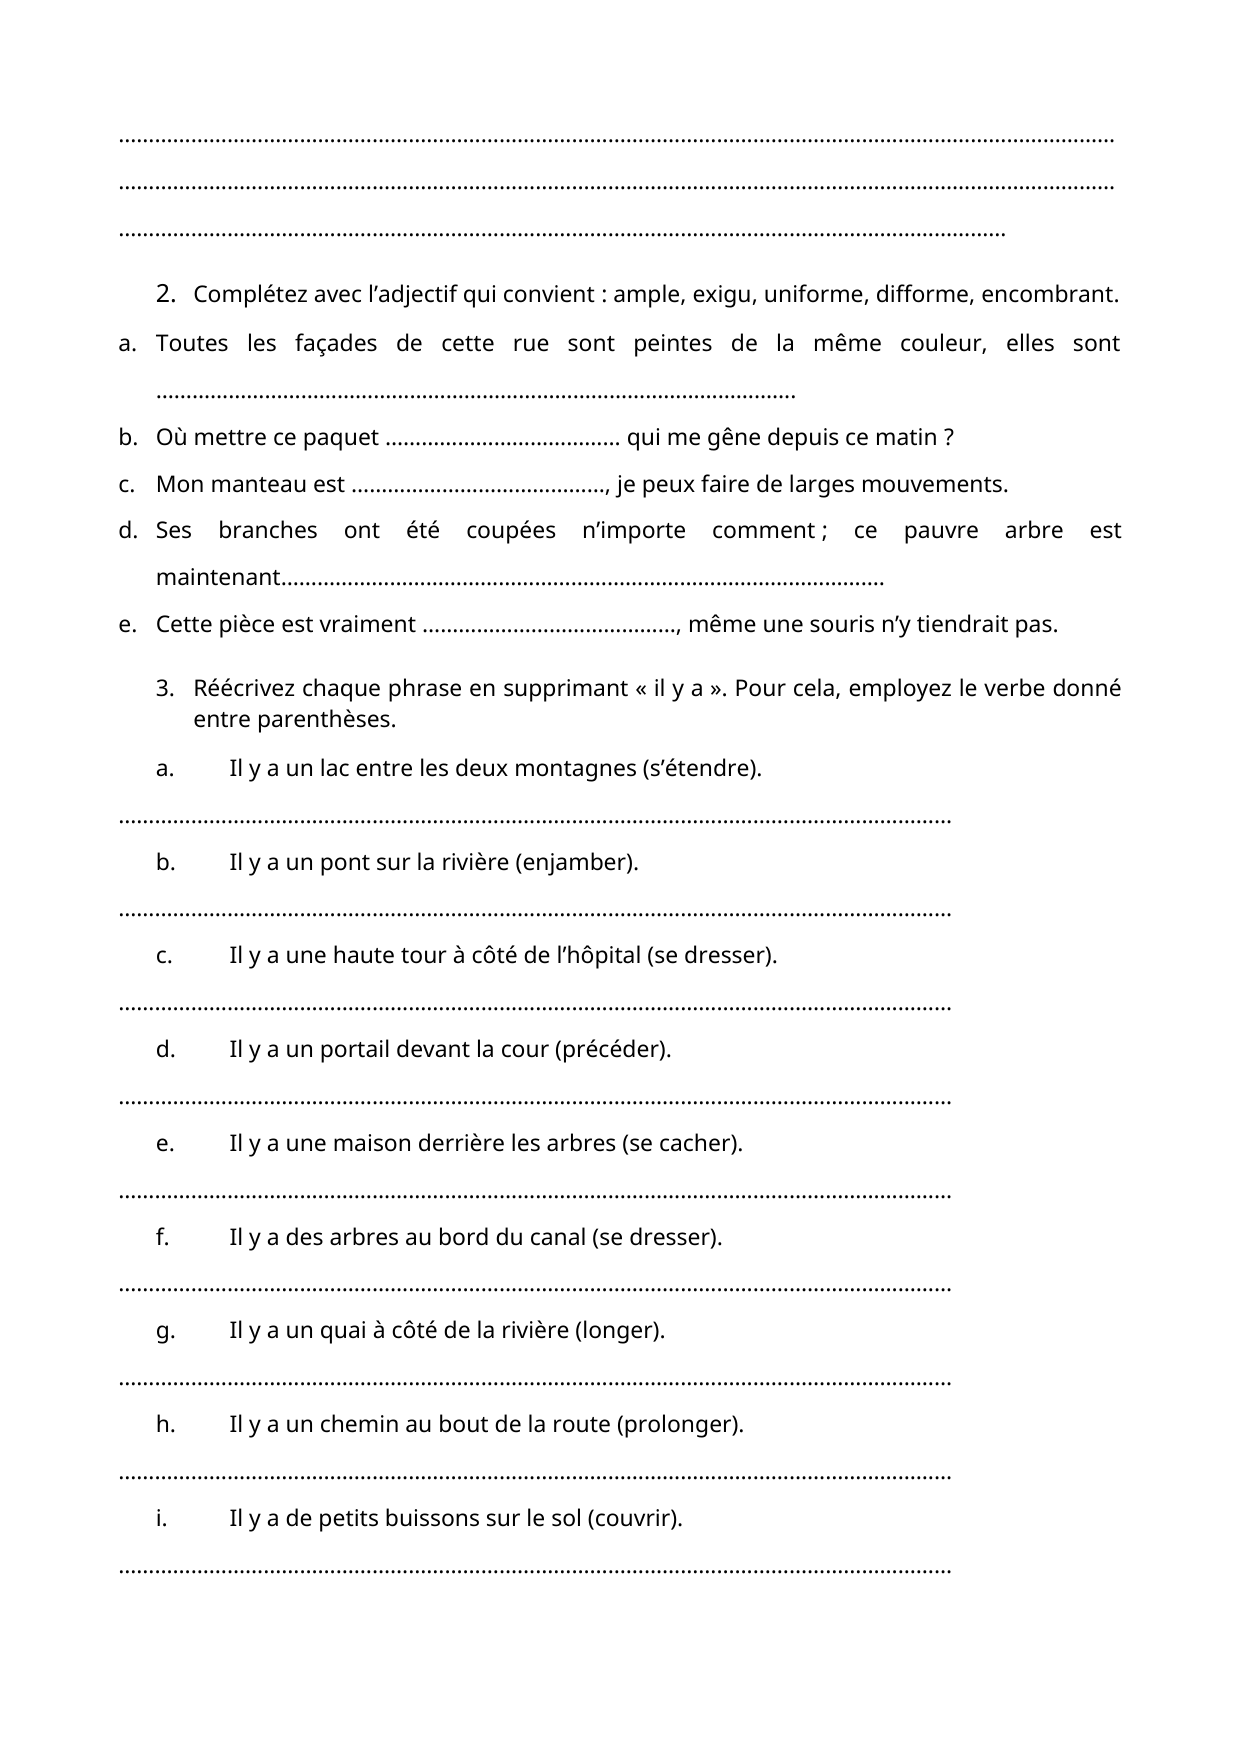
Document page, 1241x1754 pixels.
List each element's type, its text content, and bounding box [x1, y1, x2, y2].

list Toutes les façades de cette rue sont peintes de la même couleur, elles sont ……………………………………………………………………………………………. [118, 327, 1122, 405]
text ………………………………………………………………………………………………………………………… [118, 986, 1122, 1017]
text ……………………………………………………………………………………………………………………………………………………………………………………………………………………………………………………………………………………………………………………………………………………………………………………………………………………………………… [118, 118, 1122, 243]
list Mon manteau est ……………………………………, je peux faire de larges mouvements. [118, 468, 1122, 499]
list Il y a une maison derrière les arbres (se cacher). [156, 1127, 1122, 1158]
text ………………………………………………………………………………………………………………………… [118, 1174, 1122, 1205]
list Complétez avec l’adjectif qui convient : ample, exigu, uniforme, difforme, encombrant. [156, 276, 1122, 310]
list Il y a un portail devant la cour (précéder). [156, 1033, 1122, 1064]
list Cette pièce est vraiment ……………………………………, même une souris n’y tiendrait pas. [118, 608, 1122, 639]
list Il y a une haute tour à côté de l’hôpital (se dresser). [156, 939, 1122, 971]
text ………………………………………………………………………………………………………………………… [118, 1455, 1122, 1486]
list Il y a un lac entre les deux montagnes (s’étendre). [156, 752, 1122, 783]
text ………………………………………………………………………………………………………………………… [118, 799, 1122, 830]
list Il y a un chemin au bout de la route (prolonger). [156, 1408, 1122, 1439]
text ………………………………………………………………………………………………………………………… [118, 1549, 1122, 1580]
list Où mettre ce paquet ………………………………… qui me gêne depuis ce matin ? [118, 421, 1122, 452]
text ………………………………………………………………………………………………………………………… [118, 1267, 1122, 1299]
list Il y a un pont sur la rivière (enjamber). [156, 846, 1122, 877]
list Il y a un quai à côté de la rivière (longer). [156, 1314, 1122, 1346]
text ………………………………………………………………………………………………………………………… [118, 1080, 1122, 1111]
list Il y a des arbres au bord du canal (se dresser). [156, 1221, 1122, 1252]
list Il y a de petits buissons sur le sol (couvrir). [156, 1502, 1122, 1533]
text ………………………………………………………………………………………………………………………… [118, 1361, 1122, 1392]
list Réécrivez chaque phrase en supprimant « il y a ». Pour cela, employez le verbe donné entre parenthèses. [156, 672, 1122, 735]
text ………………………………………………………………………………………………………………………… [118, 892, 1122, 924]
list Ses branches ont été coupées n’importe comment ; ce pauvre arbre est maintenant………………………………………………………………………………………. [118, 514, 1122, 593]
